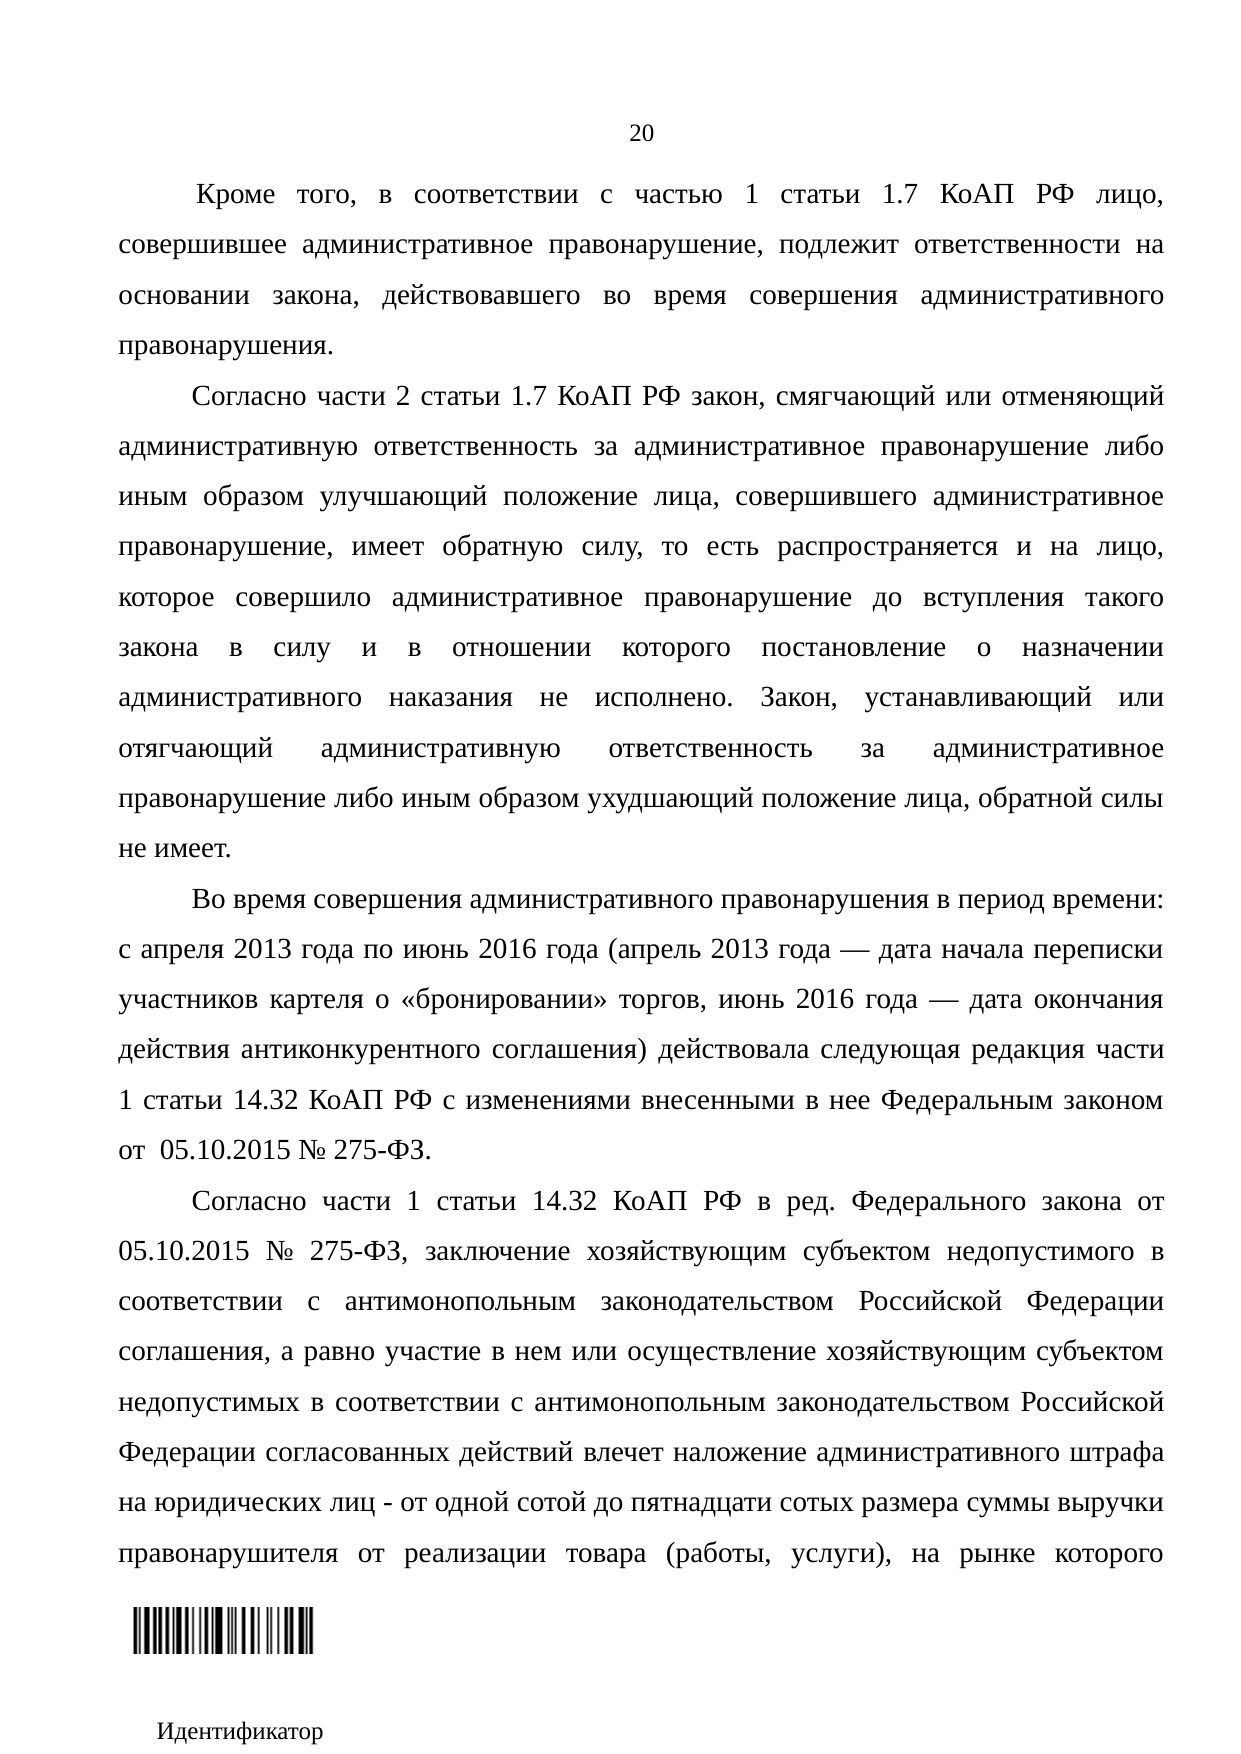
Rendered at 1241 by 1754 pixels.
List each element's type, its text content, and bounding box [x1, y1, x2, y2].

text Кроме того, в соответствии с частью 1 статьи 1.7 КоАП РФ лицо, совершившее административное правонарушение, подлежит ответственности на основании закона, действовавшего во время совершения административного правонарушения. [118, 176, 1165, 361]
text Во время совершения административного правонарушения в период времени: с апреля 2013 года по июнь 2016 года (апрель 2013 года — дата начала переписки участников картеля о «бронировании» торгов, июнь 2016 года — дата окончания действия антиконкурентного соглашения) действовала следующая редакция части 1 статьи 14.32 КоАП РФ с изменениями внесенными в нее Федеральным законом от 05.10.2015 № 275-ФЗ. [118, 881, 1165, 1166]
text Согласно части 2 статьи 1.7 КоАП РФ закон, смягчающий или отменяющий административную ответственность за административное правонарушение либо иным образом улучшающий положение лица, совершившего административное правонарушение, имеет обратную силу, то есть распространяется и на лицо, которое совершило административное правонарушение до вступления такого закона в силу и в отношении которого постановление о назначении административного наказания не исполнено. Закон, устанавливающий или отягчающий административную ответственность за административное правонарушение либо иным образом ухудшающий положение лица, обратной силы не имеет. [118, 378, 1165, 864]
text Согласно части 1 статьи 14.32 КоАП РФ в ред. Федерального закона от 05.10.2015 № 275-ФЗ, заключение хозяйствующим субъектом недопустимого в соответствии с антимонопольным законодательством Российской Федерации соглашения, а равно участие в нем или осуществление хозяйствующим субъектом недопустимых в соответствии с антимонопольным законодательством Российской Федерации согласованных действий влечет наложение административного штрафа на юридических лиц - от одной сотой до пятнадцати сотых размера суммы выручки правонарушителя от реализации товара (работы, услуги), на рынке которого [118, 1183, 1165, 1568]
picture [118, 1607, 331, 1654]
